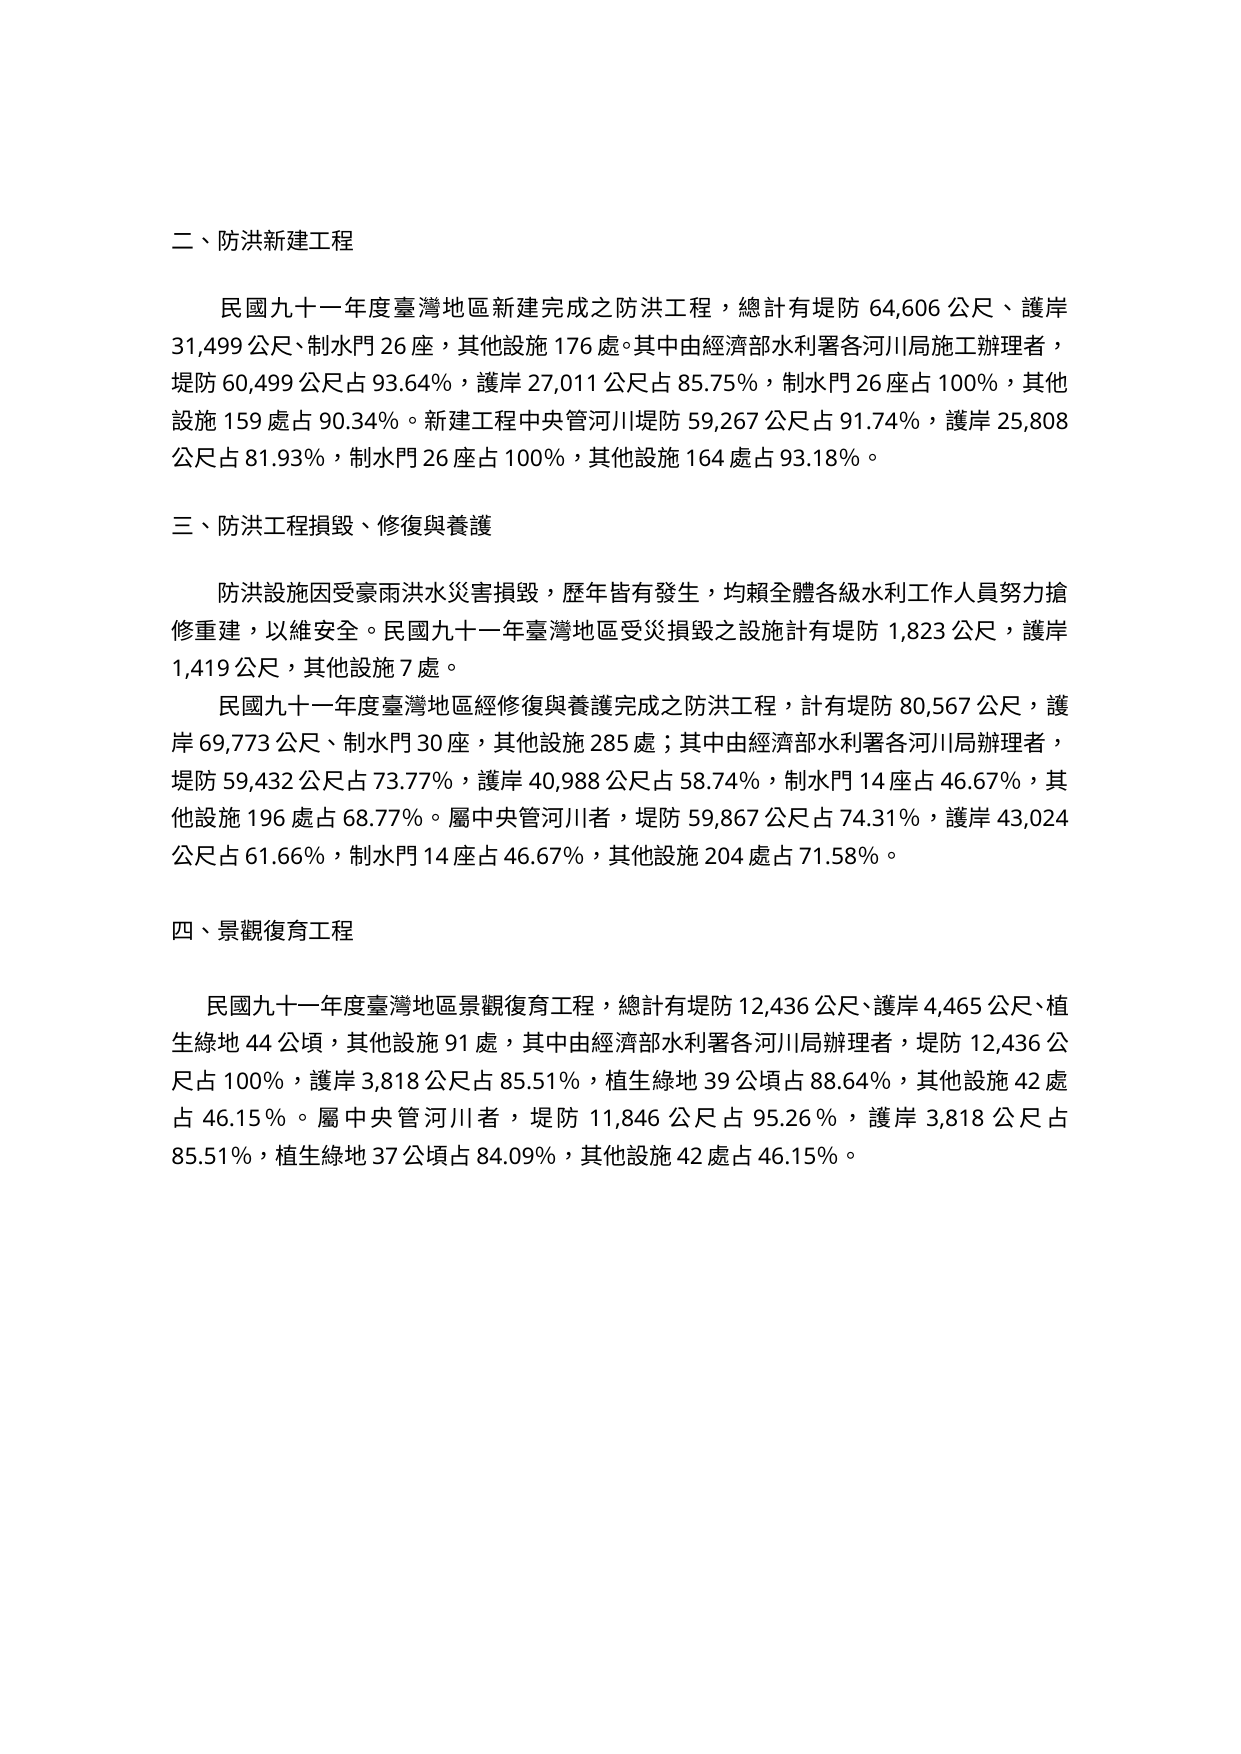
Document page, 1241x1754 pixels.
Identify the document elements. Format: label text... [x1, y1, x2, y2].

text 民國九十一年度臺灣地區經修復與養護完成之防洪工程，計有堤防80,567公尺，護岸69,773公尺、制水門30座，其他設施285處；其中由經濟部水利署各河川局辦理者，堤防59,432公尺占73.77％，護岸40,988公尺占58.74％，制水門14座占46.67％，其他設施196處占68.77％。屬中央管河川者，堤防59,867公尺占74.31％，護岸43,024公尺占61.66％，制水門14座占46.67％，其他設施204處占71.58％。 [171, 686, 1069, 873]
text 防洪設施因受豪雨洪水災害損毀，歷年皆有發生，均賴全體各級水利工作人員努力搶修重建，以維安全。民國九十一年臺灣地區受災損毀之設施計有堤防1,823公尺，護岸1,419公尺，其他設施7處。 [171, 573, 1069, 686]
text 二、防洪新建工程 [171, 221, 1069, 258]
text 四、景觀復育工程 [171, 911, 1069, 948]
text 民國九十一年度臺灣地區新建完成之防洪工程，總計有堤防64,606公尺、護岸31,499公尺、制水門26座，其他設施176處。其中由經濟部水利署各河川局施工辦理者，堤防60,499公尺占93.64％，護岸27,011公尺占85.75％，制水門26座占100％，其他設施159處占90.34％。新建工程中央管河川堤防59,267公尺占91.74％，護岸25,808公尺占81.93％，制水門26座占100％，其他設施164處占93.18％。 [171, 288, 1069, 476]
text 民國九十一年度臺灣地區景觀復育工程，總計有堤防12,436公尺、護岸4,465公尺、植生綠地44公頃，其他設施91處，其中由經濟部水利署各河川局辦理者，堤防12,436公尺占100％，護岸3,818公尺占85.51％，植生綠地39公頃占88.64％，其他設施42處占46.15％。屬中央管河川者，堤防11,846公尺占95.26％，護岸3,818公尺占85.51％，植生綠地37公頃占84.09％，其他設施42處占46.15％。 [171, 986, 1069, 1173]
text 三、防洪工程損毀、修復與養護 [171, 506, 1069, 543]
